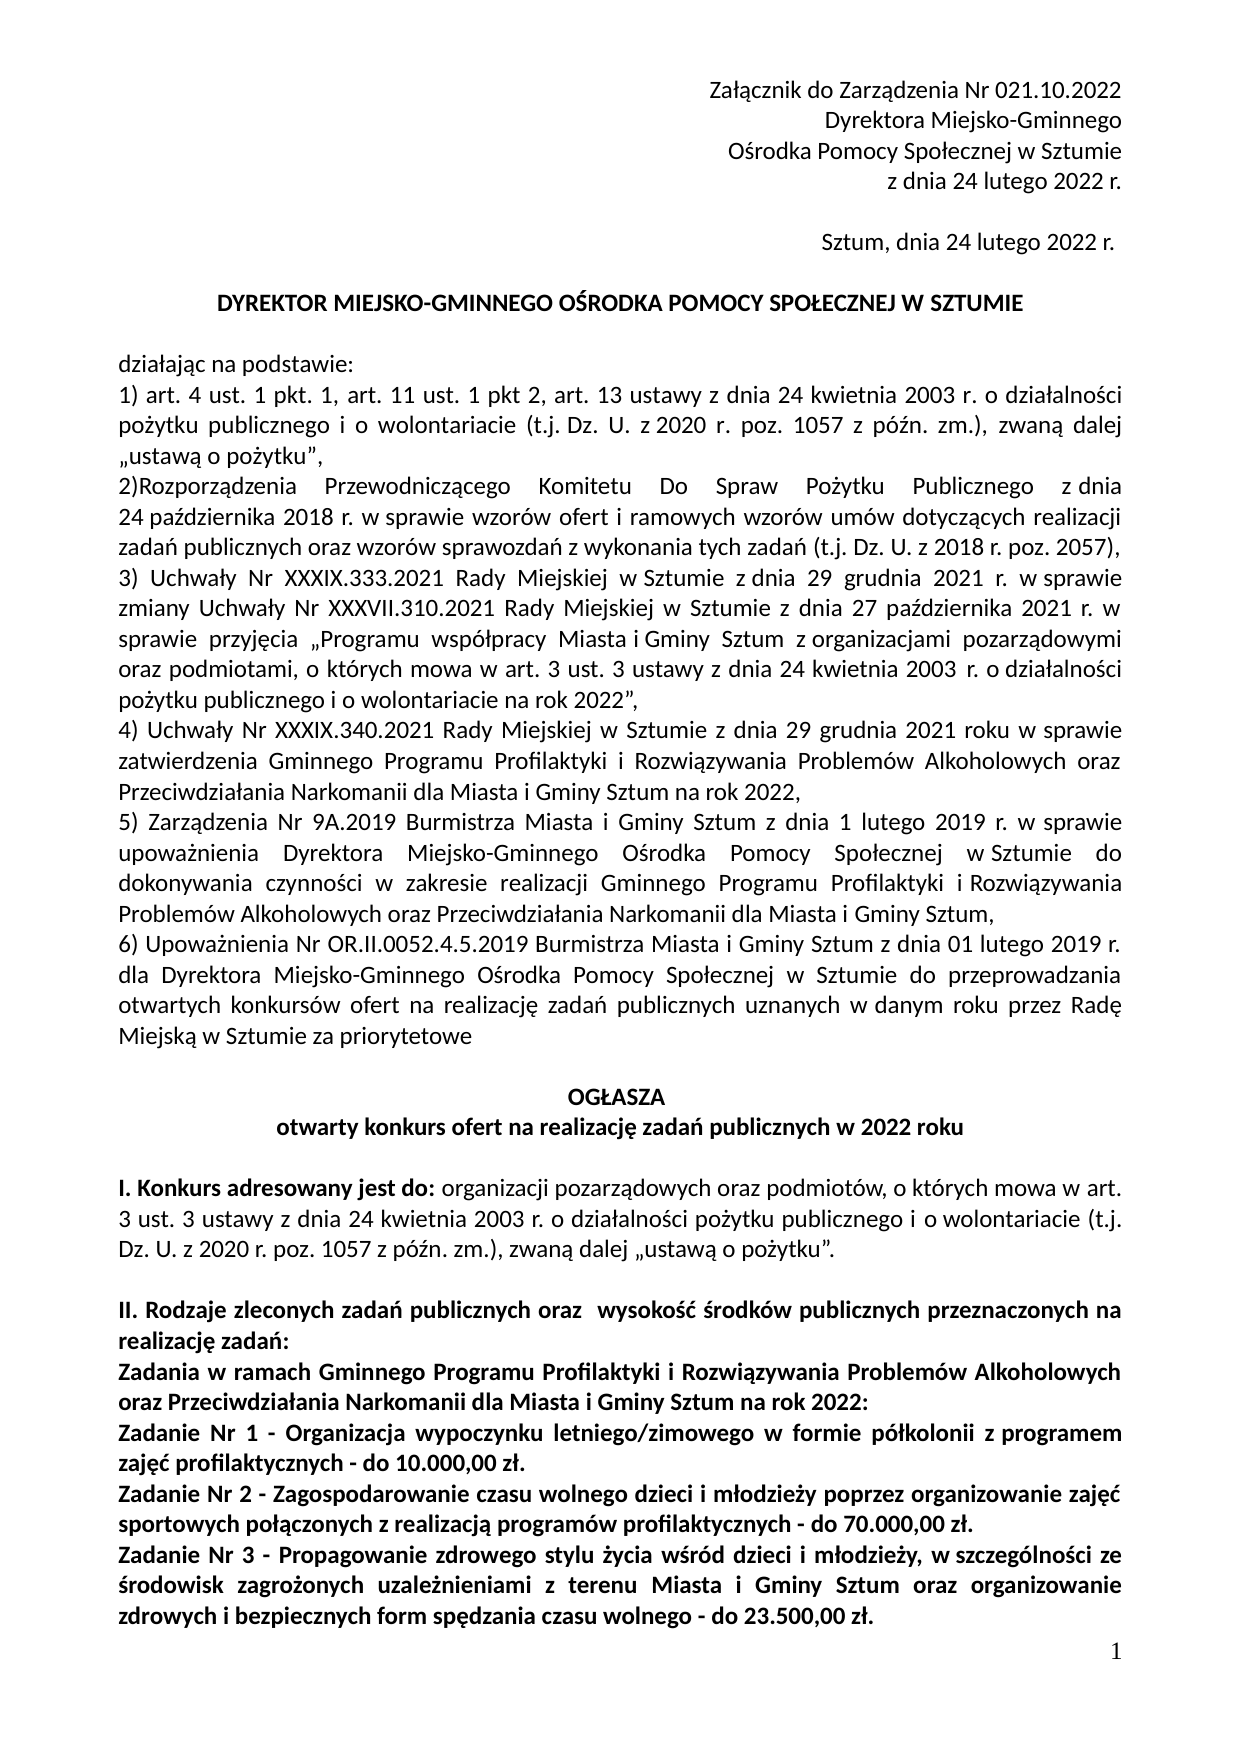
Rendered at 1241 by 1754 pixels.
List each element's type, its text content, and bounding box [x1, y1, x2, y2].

text Zadania w ramach Gminnego Programu Profilaktyki i Rozwiązywania Problemów Alkoholowych oraz Przeciwdziałania Narkomanii dla Miasta i Gminy Sztum na rok 2022: [118, 1356, 1122, 1417]
text I. Konkurs adresowany jest do: organizacji pozarządowych oraz podmiotów, o których mowa w art. 3 ust. 3 ustawy z dnia 24 kwietnia 2003 r. o działalności pożytku publicznego i o wolontariacie (t.j. Dz. U. z 2020 r. poz. 1057 z późn. zm.), zwaną dalej „ustawą o pożytku”. [118, 1172, 1122, 1264]
text DYREKTOR MIEJSKO-GMINNEGO OŚRODKA POMOCY SPOŁECZNEJ W SZTUMIE [118, 287, 1122, 318]
text Zadanie Nr 3 - Propagowanie zdrowego stylu życia wśród dzieci i młodzieży, w szczególności ze środowisk zagrożonych uzależnieniami z terenu Miasta i Gminy Sztum oraz organizowanie zdrowych i bezpiecznych form spędzania czasu wolnego - do 23.500,00 zł. [118, 1539, 1122, 1630]
text II. Rodzaje zleconych zadań publicznych oraz wysokość środków publicznych przeznaczonych na realizację zadań: [118, 1294, 1122, 1356]
text Zadanie Nr 2 - Zagospodarowanie czasu wolnego dzieci i młodzieży poprzez organizowanie zajęć sportowych połączonych z realizacją programów profilaktycznych - do 70.000,00 zł. [118, 1478, 1122, 1539]
text działając na podstawie: [118, 348, 1122, 379]
text Załącznik do Zarządzenia Nr 021.10.2022 Dyrektora Miejsko-Gminnego [118, 74, 1122, 135]
text 4) Uchwały Nr XXXIX.340.2021 Rady Miejskiej w Sztumie z dnia 29 grudnia 2021 roku w sprawie zatwierdzenia Gminnego Programu Profilaktyki i Rozwiązywania Problemów Alkoholowych oraz Przeciwdziałania Narkomanii dla Miasta i Gminy Sztum na rok 2022, [118, 715, 1122, 806]
text z dnia 24 lutego 2022 r. [118, 165, 1122, 196]
text Ośrodka Pomocy Społecznej w Sztumie [118, 135, 1122, 165]
text 1) art. 4 ust. 1 pkt. 1, art. 11 ust. 1 pkt 2, art. 13 ustawy z dnia 24 kwietnia 2003 r. o działalności pożytku publicznego i o wolontariacie (t.j. Dz. U. z 2020 r. poz. 1057 z późn. zm.), zwaną dalej „ustawą o pożytku”, [118, 379, 1122, 471]
text 2)Rozporządzenia Przewodniczącego Komitetu Do Spraw Pożytku Publicznego z dnia 24 października 2018 r. w sprawie wzorów ofert i ramowych wzorów umów dotyczących realizacji zadań publicznych oraz wzorów sprawozdań z wykonania tych zadań (t.j. Dz. U. z 2018 r. poz. 2057), [118, 471, 1122, 562]
text otwarty konkurs ofert na realizację zadań publicznych w 2022 roku [118, 1111, 1122, 1142]
text 3) Uchwały Nr XXXIX.333.2021 Rady Miejskiej w Sztumie z dnia 29 grudnia 2021 r. w sprawie zmiany Uchwały Nr XXXVII.310.2021 Rady Miejskiej w Sztumie z dnia 27 października 2021 r. w sprawie przyjęcia „Programu współpracy Miasta i Gminy Sztum z organizacjami pozarządowymi oraz podmiotami, o których mowa w art. 3 ust. 3 ustawy z dnia 24 kwietnia 2003 r. o działalności pożytku publicznego i o wolontariacie na rok 2022”, [118, 562, 1122, 715]
text Sztum, dnia 24 lutego 2022 r. [118, 226, 1122, 257]
text 5) Zarządzenia Nr 9A.2019 Burmistrza Miasta i Gminy Sztum z dnia 1 lutego 2019 r. w sprawie upoważnienia Dyrektora Miejsko-Gminnego Ośrodka Pomocy Społecznej w Sztumie do dokonywania czynności w zakresie realizacji Gminnego Programu Profilaktyki i Rozwiązywania Problemów Alkoholowych oraz Przeciwdziałania Narkomanii dla Miasta i Gminy Sztum, [118, 806, 1122, 928]
text 6) Upoważnienia Nr OR.II.0052.4.5.2019 Burmistrza Miasta i Gminy Sztum z dnia 01 lutego 2019 r. dla Dyrektora Miejsko-Gminnego Ośrodka Pomocy Społecznej w Sztumie do przeprowadzania otwartych konkursów ofert na realizację zadań publicznych uznanych w danym roku przez Radę Miejską w Sztumie za priorytetowe [118, 928, 1122, 1050]
subtitle OGŁASZA [118, 1081, 1114, 1111]
text Zadanie Nr 1 - Organizacja wypoczynku letniego/zimowego w formie półkolonii z programem zajęć profilaktycznych - do 10.000,00 zł. [118, 1417, 1122, 1478]
